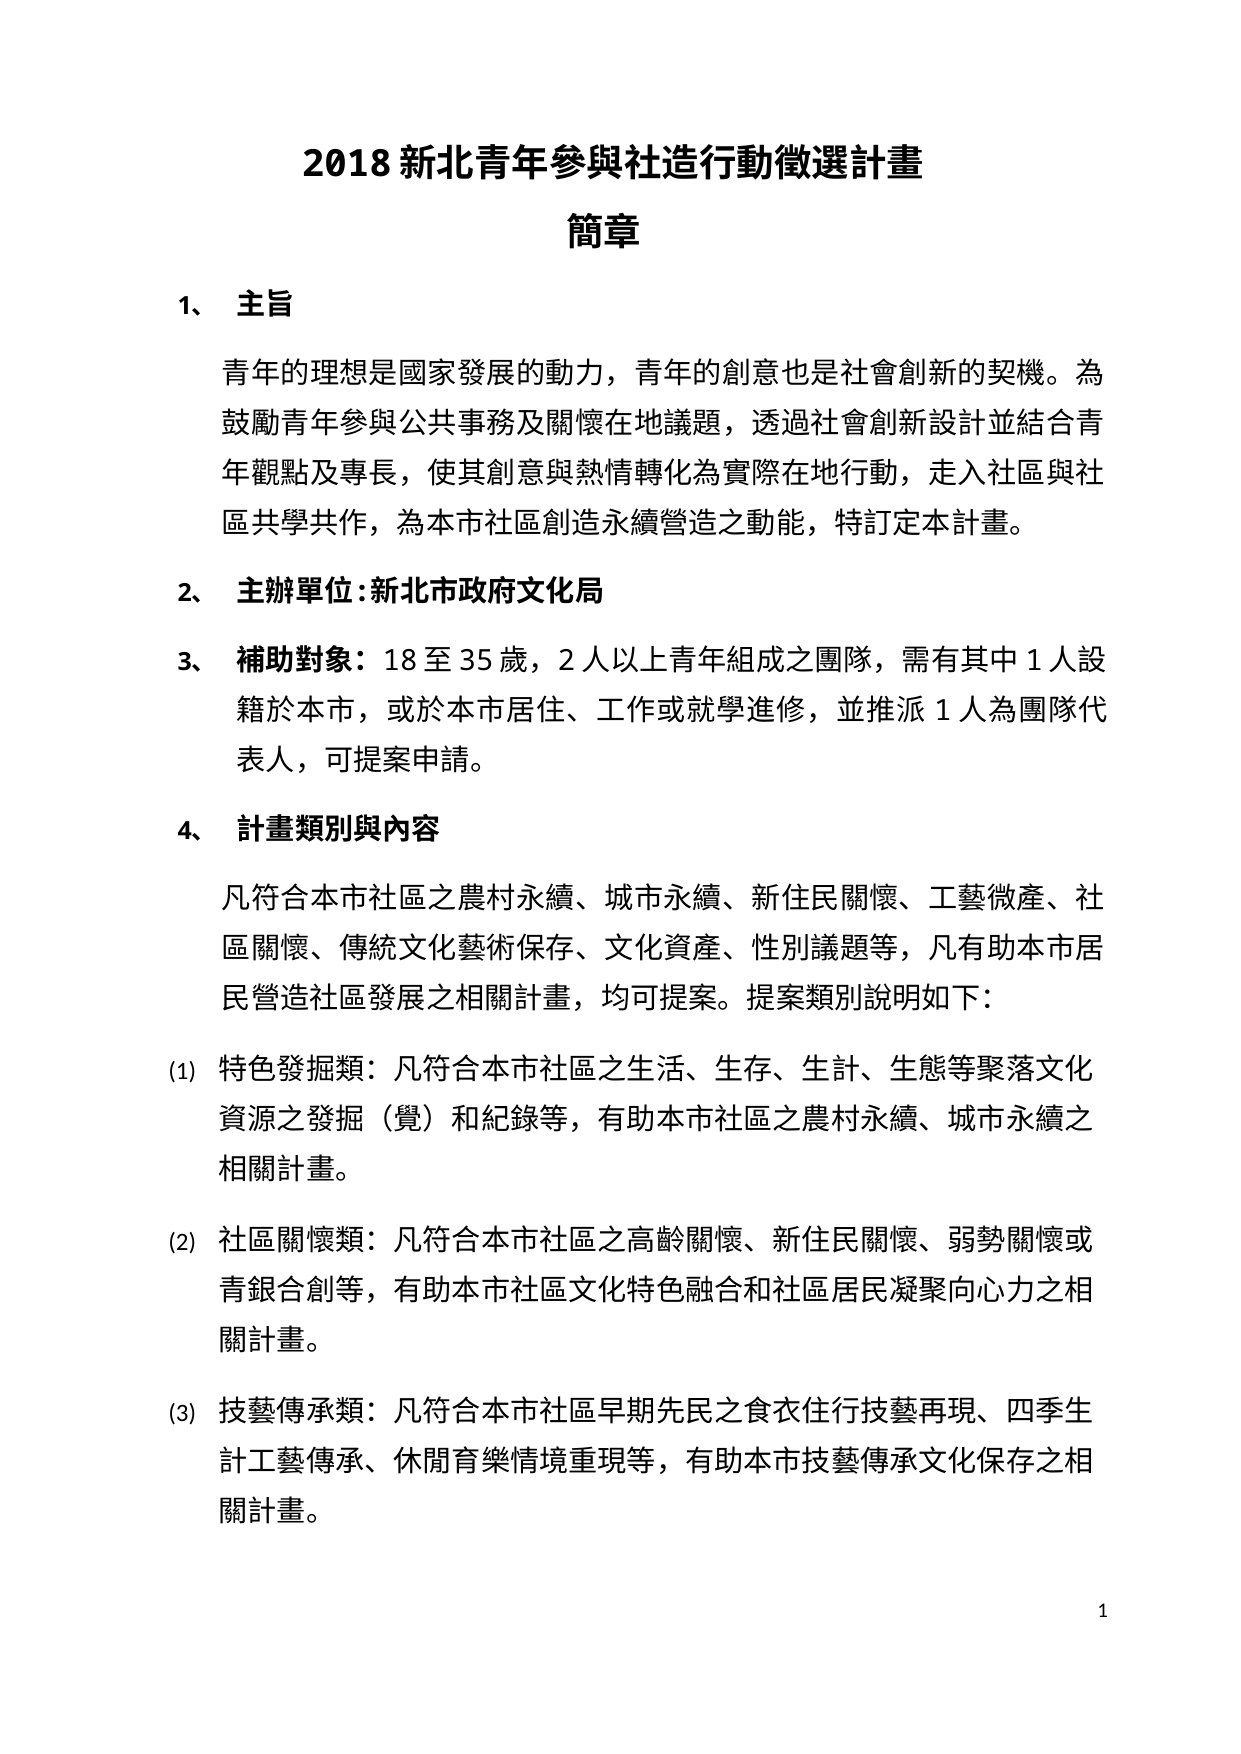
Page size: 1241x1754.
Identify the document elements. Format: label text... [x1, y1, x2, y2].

list 主辦單位:新北市政府文化局 [177, 562, 1107, 612]
text 簡章 [118, 206, 1107, 256]
text 2018新北青年參與社造行動徵選計畫 [118, 137, 1107, 187]
list 計畫類別與內容 [177, 799, 1107, 849]
list 社區關懷類：凡符合本市社區之高齡關懷、新住民關懷、弱勢關懷或青銀合創等，有助本市社區文化特色融合和社區居民凝聚向心力之相關計畫。 [168, 1210, 1107, 1360]
list 補助對象：18至35歲，2人以上青年組成之團隊，需有其中1人設籍於本市，或於本市居住、工作或就學進修，並推派1人為團隊代表人，可提案申請。 [177, 631, 1107, 781]
text 凡符合本市社區之農村永續、城市永續、新住民關懷、工藝微產、社區關懷、傳統文化藝術保存、文化資產、性別議題等，凡有助本市居民營造社區發展之相關計畫，均可提案。提案類別說明如下： [222, 868, 1107, 1018]
list 技藝傳承類：凡符合本市社區早期先民之食衣住行技藝再現、四季生計工藝傳承、休閒育樂情境重現等，有助本市技藝傳承文化保存之相關計畫。 [168, 1381, 1107, 1531]
list 特色發掘類：凡符合本市社區之生活、生存、生計、生態等聚落文化資源之發掘（覺）和紀錄等，有助本市社區之農村永續、城市永續之相關計畫。 [168, 1039, 1107, 1189]
text 青年的理想是國家發展的動力，青年的創意也是社會創新的契機。為鼓勵青年參與公共事務及關懷在地議題，透過社會創新設計並結合青年觀點及專長，使其創意與熱情轉化為實際在地行動，走入社區與社區共學共作，為本市社區創造永續營造之動能，特訂定本計畫。 [222, 343, 1107, 543]
list 主旨 [177, 274, 1107, 324]
